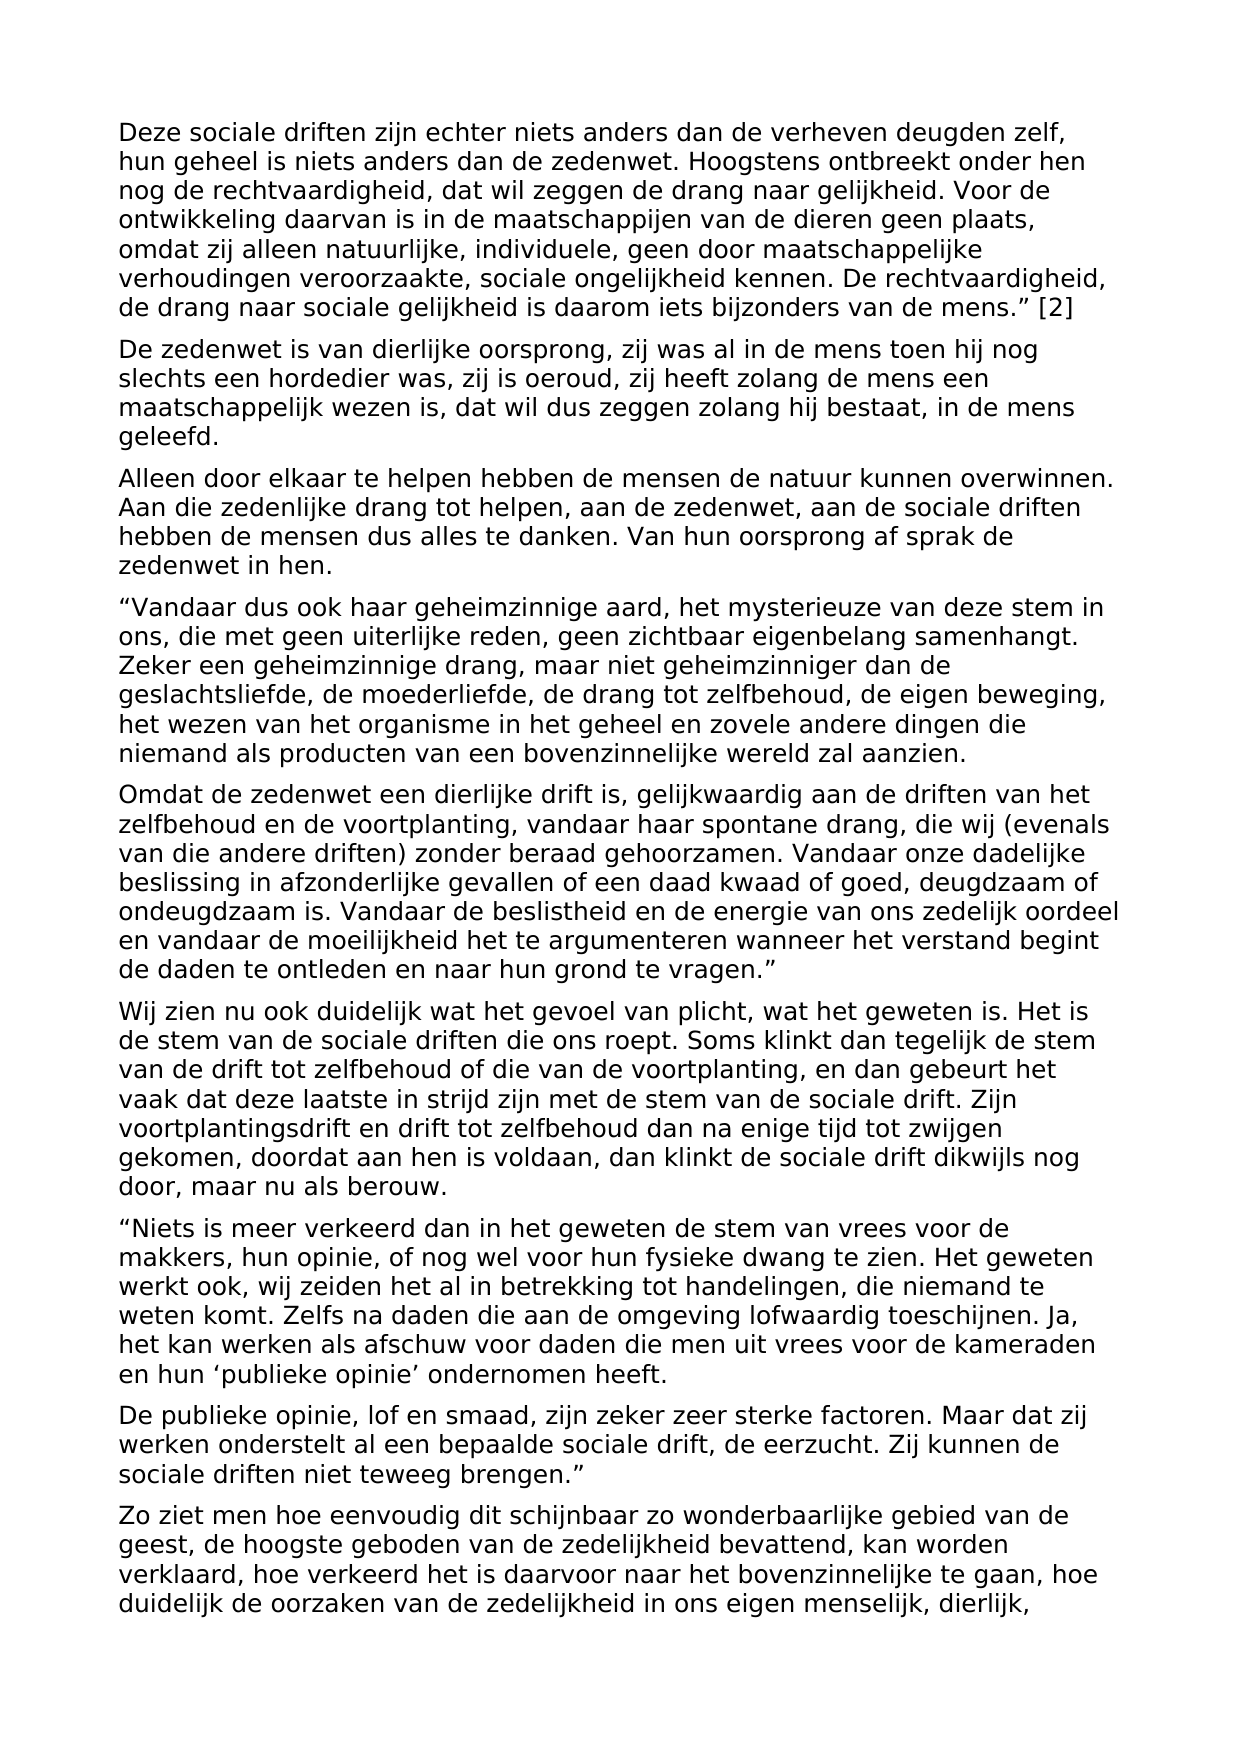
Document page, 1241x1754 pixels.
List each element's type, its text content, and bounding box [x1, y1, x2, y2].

text Deze sociale driften zijn echter niets anders dan de verheven deugden zelf, hun geheel is niets anders dan de zedenwet. Hoogstens ontbreekt onder hen nog de rechtvaardigheid, dat wil zeggen de drang naar gelijkheid. Voor de ontwikkeling daarvan is in de maatschappijen van de dieren geen plaats, omdat zij alleen natuurlijke, individuele, geen door maatschappelijke verhoudingen veroorzaakte, sociale ongelijkheid kennen. De rechtvaardigheid, de drang naar sociale gelijkheid is daarom iets bijzonders van de mens.” [2] [118, 118, 1122, 322]
text Wij zien nu ook duidelijk wat het gevoel van plicht, wat het geweten is. Het is de stem van de sociale driften die ons roept. Soms klinkt dan tegelijk de stem van de drift tot zelfbehoud of die van de voortplanting, en dan gebeurt het vaak dat deze laatste in strijd zijn met de stem van de sociale drift. Zijn voortplantingsdrift en drift tot zelfbehoud dan na enige tijd tot zwijgen gekomen, doordat aan hen is voldaan, dan klinkt de sociale drift dikwijls nog door, maar nu als berouw. [118, 997, 1122, 1201]
text De zedenwet is van dierlijke oorsprong, zij was al in de mens toen hij nog slechts een hordedier was, zij is oeroud, zij heeft zolang de mens een maatschappelijk wezen is, dat wil dus zeggen zolang hij bestaat, in de mens geleefd. [118, 335, 1122, 451]
text Zo ziet men hoe eenvoudig dit schijnbaar zo wonderbaarlijke gebied van de geest, de hoogste geboden van de zedelijkheid bevattend, kan worden verklaard, hoe verkeerd het is daarvoor naar het bovenzinnelijke te gaan, hoe duidelijk de oorzaken van de zedelijkheid in ons eigen menselijk, dierlijk, [118, 1501, 1122, 1618]
text “Niets is meer verkeerd dan in het geweten de stem van vrees voor de makkers, hun opinie, of nog wel voor hun fysieke dwang te zien. Het geweten werkt ook, wij zeiden het al in betrekking tot handelingen, die niemand te weten komt. Zelfs na daden die aan de omgeving lofwaardig toeschijnen. Ja, het kan werken als afschuw voor daden die men uit vrees voor de kameraden en hun ‘publieke opinie’ ondernomen heeft. [118, 1214, 1122, 1389]
text Alleen door elkaar te helpen hebben de mensen de natuur kunnen overwinnen. Aan die zedenlijke drang tot helpen, aan de zedenwet, aan de sociale driften hebben de mensen dus alles te danken. Van hun oorsprong af sprak de zedenwet in hen. [118, 464, 1122, 581]
text Omdat de zedenwet een dierlijke drift is, gelijkwaardig aan de driften van het zelfbehoud en de voortplanting, vandaar haar spontane drang, die wij (evenals van die andere driften) zonder beraad gehoorzamen. Vandaar onze dadelijke beslissing in afzonderlijke gevallen of een daad kwaad of goed, deugdzaam of ondeugdzaam is. Vandaar de beslistheid en de energie van ons zedelijk oordeel en vandaar de moeilijkheid het te argumenteren wanneer het verstand begint de daden te ontleden en naar hun grond te vragen.” [118, 781, 1122, 985]
text “Vandaar dus ook haar geheimzinnige aard, het mysterieuze van deze stem in ons, die met geen uiterlijke reden, geen zichtbaar eigenbelang samenhangt. Zeker een geheimzinnige drang, maar niet geheimzinniger dan de geslachtsliefde, de moederliefde, de drang tot zelfbehoud, de eigen beweging, het wezen van het organisme in het geheel en zovele andere dingen die niemand als producten van een bovenzinnelijke wereld zal aanzien. [118, 593, 1122, 768]
text De publieke opinie, lof en smaad, zijn zeker zeer sterke factoren. Maar dat zij werken onderstelt al een bepaalde sociale drift, de eerzucht. Zij kunnen de sociale driften niet teweeg brengen.” [118, 1401, 1122, 1489]
